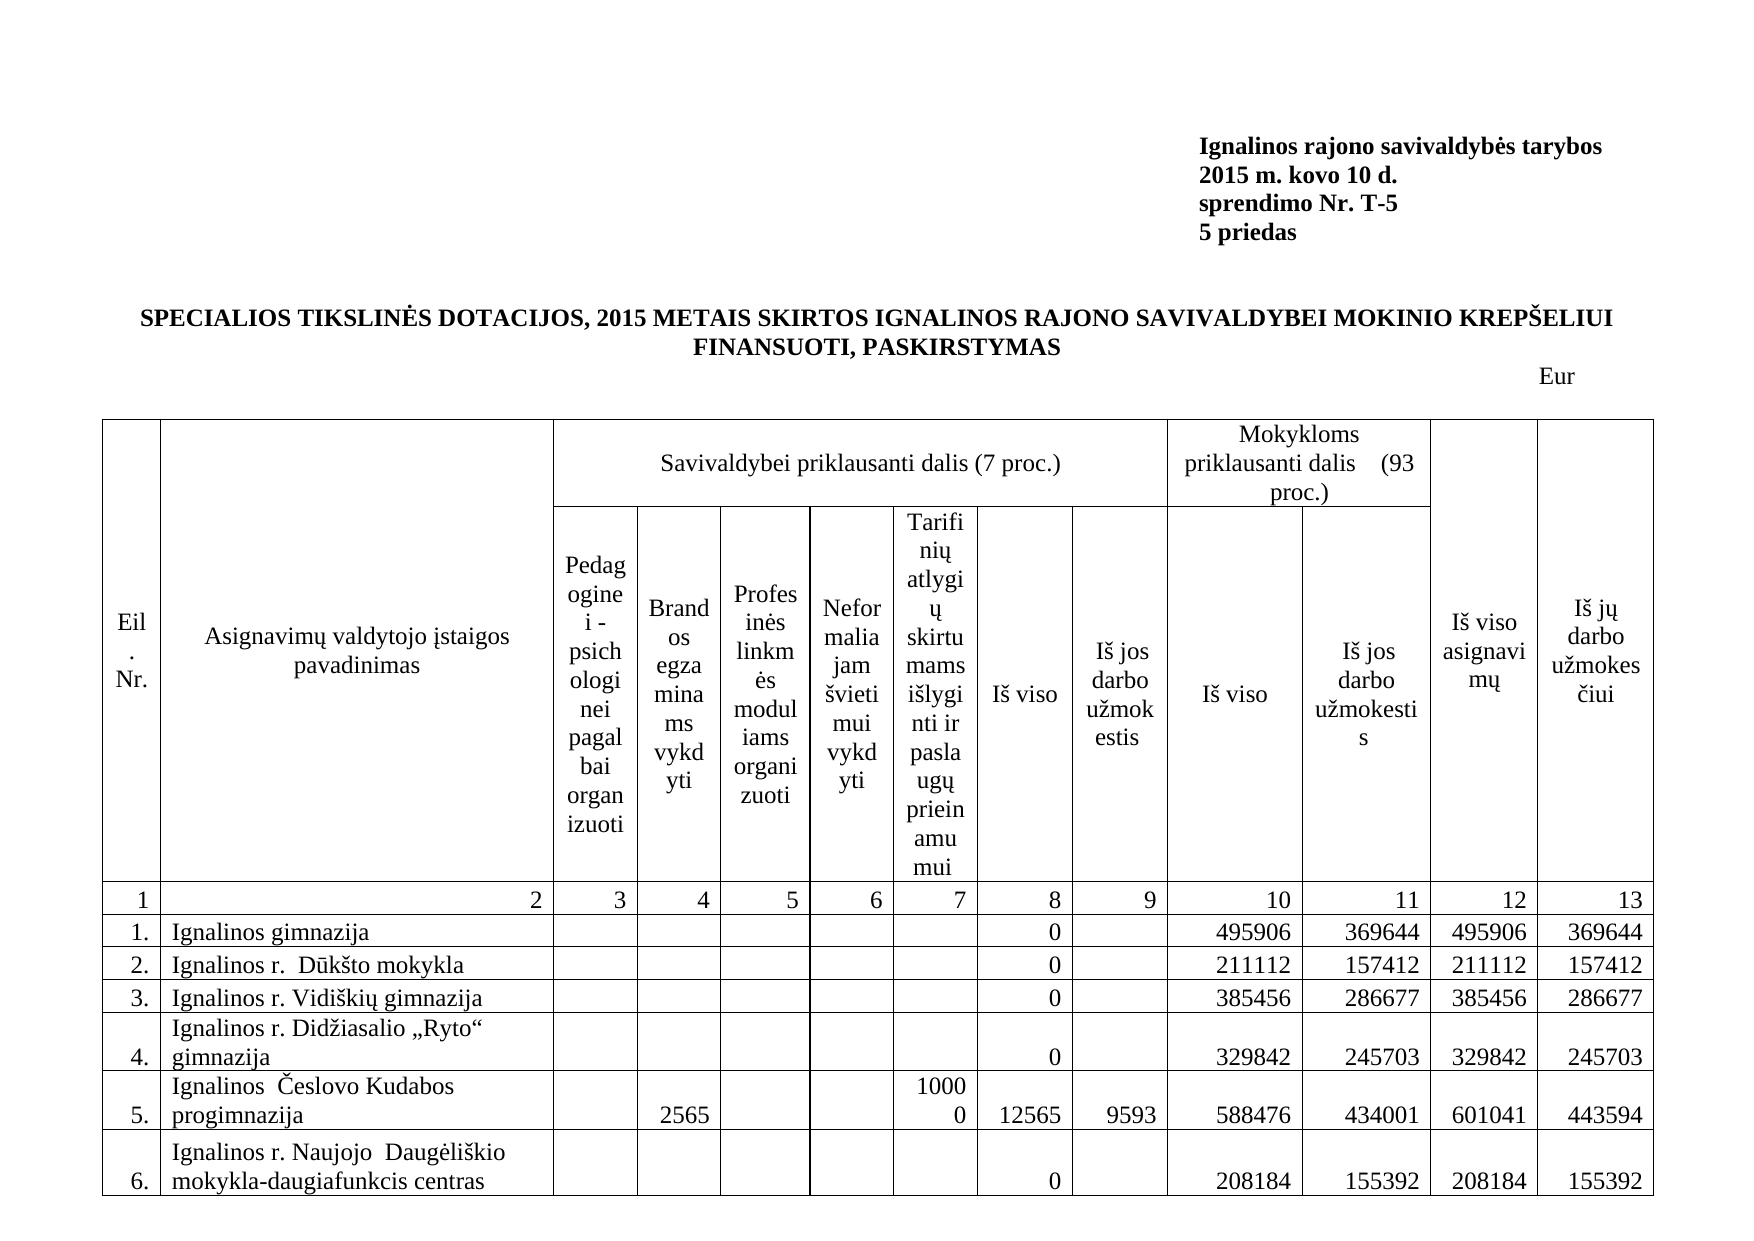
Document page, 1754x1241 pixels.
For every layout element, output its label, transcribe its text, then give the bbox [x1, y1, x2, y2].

table_cell [1073, 1013, 1167, 1070]
table_cell Brandos egzaminams vykdyti [638, 507, 720, 881]
table_cell Iš viso [978, 507, 1072, 881]
table_cell 2565 [638, 1071, 720, 1129]
table_cell [638, 947, 720, 979]
table_cell [894, 1013, 977, 1070]
table_cell [721, 947, 809, 979]
table_cell Tarifinių atlygių skirtumams išlyginti ir paslaugų prieinamumui [894, 507, 977, 881]
table_cell 2. [103, 947, 160, 979]
table_cell [721, 980, 809, 1012]
table_cell [554, 980, 637, 1012]
table_cell [894, 947, 977, 979]
table_cell Iš jos darbo užmokestis [1303, 507, 1430, 881]
table_cell [1073, 947, 1167, 979]
table_cell [638, 1130, 720, 1194]
table_cell 12565 [978, 1071, 1072, 1129]
table_cell 245703 [1303, 1013, 1430, 1070]
table_cell Ignalinos Česlovo Kudabos progimnazija [161, 1071, 553, 1129]
table_cell 2 [161, 882, 553, 913]
table_cell 495906 [1168, 915, 1302, 946]
table_cell 385456 [1431, 980, 1537, 1012]
table_cell [721, 1071, 809, 1129]
text Ignalinos rajono savivaldybės tarybos [18, 131, 1736, 160]
table_cell 155392 [1538, 1130, 1653, 1194]
table_cell 5 [721, 882, 809, 913]
table_cell [1073, 1130, 1167, 1194]
table_cell [638, 980, 720, 1012]
text FINANSUOTI, PASKIRSTYMAS [18, 332, 1736, 361]
table_cell 9593 [1073, 1071, 1167, 1129]
table_cell 434001 [1303, 1071, 1430, 1129]
table_header Mokykloms priklausanti dalis (93 proc.) [1168, 420, 1430, 506]
table_cell 157412 [1538, 947, 1653, 979]
table_cell Profesinės linkmės moduliams organizuoti [721, 507, 809, 881]
table_cell 385456 [1168, 980, 1302, 1012]
table_cell 495906 [1431, 915, 1537, 946]
table_cell 0 [978, 947, 1072, 979]
table_cell 245703 [1538, 1013, 1653, 1070]
table_cell 5. [103, 1071, 160, 1129]
table_cell 329842 [1431, 1013, 1537, 1070]
text sprendimo Nr. T-5 [18, 188, 1736, 217]
table_cell [1073, 915, 1167, 946]
table_cell 601041 [1431, 1071, 1537, 1129]
table_cell [554, 1013, 637, 1070]
table_header Iš viso asignavimų [1431, 420, 1537, 881]
table_cell [554, 1071, 637, 1129]
table_cell 0 [978, 1013, 1072, 1070]
table_cell 10 [1168, 882, 1302, 913]
table_cell [721, 915, 809, 946]
table_cell 6 [811, 882, 893, 913]
table_cell [721, 1130, 809, 1194]
table_cell [811, 1130, 893, 1194]
table_cell [1073, 980, 1167, 1012]
table_cell 155392 [1303, 1130, 1430, 1194]
table_cell [638, 915, 720, 946]
table_cell 369644 [1303, 915, 1430, 946]
table_cell [554, 1130, 637, 1194]
table_cell [638, 1013, 720, 1070]
table_cell 4 [638, 882, 720, 913]
text SPECIALIOS TIKSLINĖS DOTACIJOS, 2015 METAIS SKIRTOS IGNALINOS RAJONO SAVIVALDYBEI MOKINIO KREPŠELIUI [18, 303, 1736, 332]
table_cell [811, 915, 893, 946]
table_cell [811, 980, 893, 1012]
table_cell [811, 1071, 893, 1129]
table_header Savivaldybei priklausanti dalis (7 proc.) [554, 420, 1167, 506]
table_cell 211112 [1431, 947, 1537, 979]
table_cell 286677 [1538, 980, 1653, 1012]
table_header Eil. Nr. [103, 420, 160, 881]
table_cell Iš jos darbo užmokestis [1073, 507, 1167, 881]
table_cell 9 [1073, 882, 1167, 913]
table_cell 6. [103, 1130, 160, 1194]
table_cell 3. [103, 980, 160, 1012]
table_cell Neformaliajam švietimui vykdyti [811, 507, 893, 881]
table_cell [894, 1130, 977, 1194]
table_cell 211112 [1168, 947, 1302, 979]
table_cell 286677 [1303, 980, 1430, 1012]
table_cell 1. [103, 915, 160, 946]
table_cell [721, 1013, 809, 1070]
table_cell Ignalinos gimnazija [161, 915, 553, 946]
table_cell 157412 [1303, 947, 1430, 979]
table_cell 208184 [1168, 1130, 1302, 1194]
table_cell [894, 980, 977, 1012]
text 2015 m. kovo 10 d. [18, 160, 1736, 188]
text Eur [18, 361, 1736, 390]
table_cell Ignalinos r. Naujojo Daugėliškio mokykla-daugiafunkcis centras [161, 1130, 553, 1194]
table_cell [894, 915, 977, 946]
table_cell 208184 [1431, 1130, 1537, 1194]
table_cell [554, 947, 637, 979]
table_cell Iš viso [1168, 507, 1302, 881]
table_cell [811, 947, 893, 979]
table_cell 588476 [1168, 1071, 1302, 1129]
table_cell Ignalinos r. Vidiškių gimnazija [161, 980, 553, 1012]
table_cell [811, 1013, 893, 1070]
table_cell 1 [103, 882, 160, 913]
table_cell 11 [1303, 882, 1430, 913]
table_cell 7 [894, 882, 977, 913]
table_cell Ignalinos r. Dūkšto mokykla [161, 947, 553, 979]
table_header Iš jų darbo užmokesčiui [1538, 420, 1653, 881]
table_cell 443594 [1538, 1071, 1653, 1129]
table_cell 369644 [1538, 915, 1653, 946]
table_header Asignavimų valdytojo įstaigos pavadinimas [161, 420, 553, 881]
table_cell 3 [554, 882, 637, 913]
table_cell 12 [1431, 882, 1537, 913]
table_cell [554, 915, 637, 946]
table_cell 0 [978, 1130, 1072, 1194]
table_cell 13 [1538, 882, 1653, 913]
table_cell 10000 [894, 1071, 977, 1129]
table_cell 0 [978, 915, 1072, 946]
table_cell 0 [978, 980, 1072, 1012]
table_cell Pedagoginei -psichologinei pagalbai organizuoti [554, 507, 637, 881]
table_cell 329842 [1168, 1013, 1302, 1070]
table_cell 4. [103, 1013, 160, 1070]
table_cell 8 [978, 882, 1072, 913]
text 5 priedas [18, 217, 1736, 246]
table_cell Ignalinos r. Didžiasalio „Ryto“ gimnazija [161, 1013, 553, 1070]
